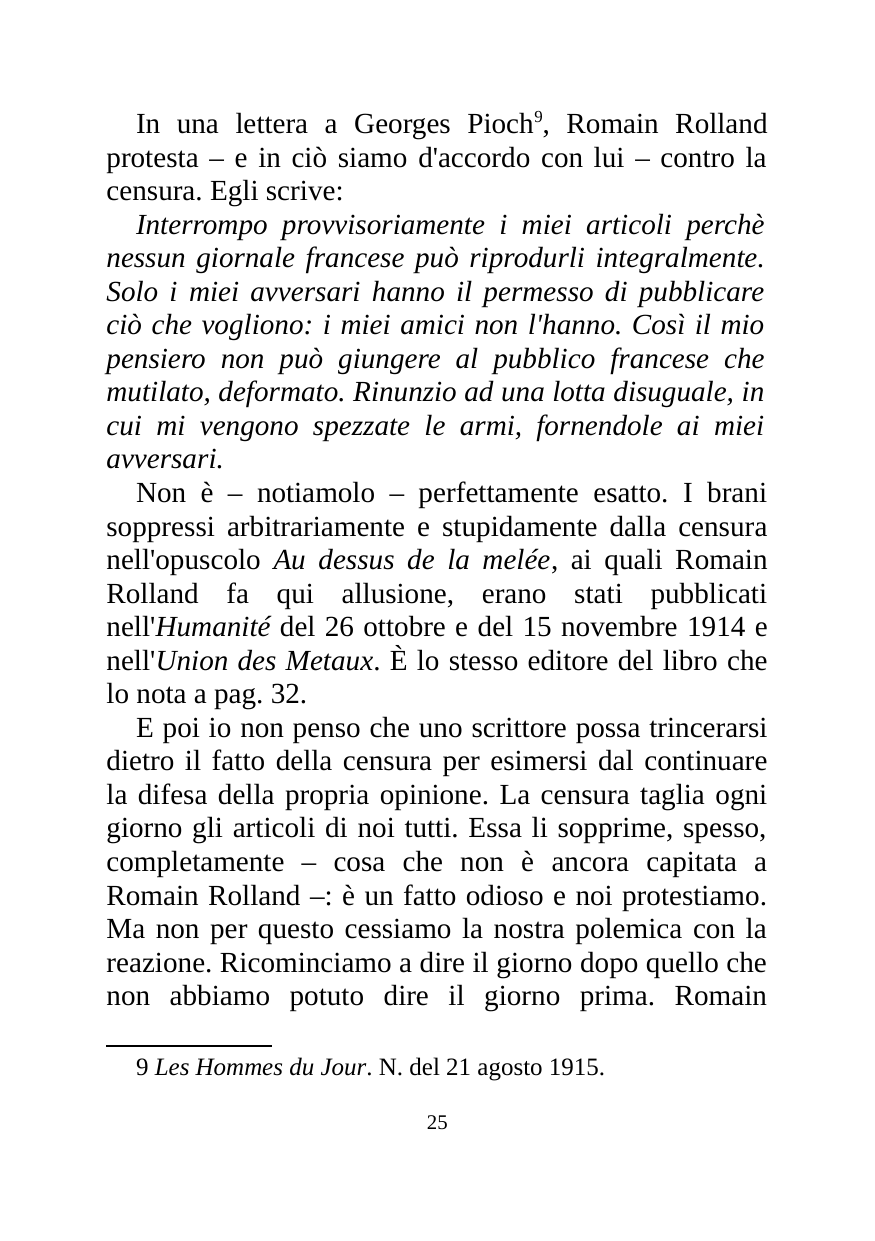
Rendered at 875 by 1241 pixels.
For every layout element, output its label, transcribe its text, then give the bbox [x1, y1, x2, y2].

text Non è – notiamolo – perfettamente esatto. I brani soppressi arbitrariamente e stupidamente dalla censura nell'opuscolo Au dessus de la melée, ai quali Romain Rolland fa qui allusione, erano stati pubblicati nell'Humanité del 26 ottobre e del 15 novembre 1914 e nell'Union des Metaux. È lo stesso editore del libro che lo nota a pag. 32. [106, 475, 768, 710]
text Interrompo provvisoriamente i miei articoli perchè nessun giornale francese può riprodurli integralmente. Solo i miei avversari hanno il permesso di pubblicare ciò che vogliono: i miei amici non l'hanno. Così il mio pensiero non può giungere al pubblico francese che mutilato, deformato. Rinunzio ad una lotta disuguale, in cui mi vengono spezzate le armi, fornendole ai miei avversari. [106, 207, 768, 475]
text E poi io non penso che uno scrittore possa trincerarsi dietro il fatto della censura per esimersi dal continuare la difesa della propria opinione. La censura taglia ogni giorno gli articoli di noi tutti. Essa li sopprime, spesso, completamente – cosa che non è ancora capitata a Romain Rolland –: è un fatto odioso e noi protestiamo. Ma non per questo cessiamo la nostra polemica con la reazione. Ricominciamo a dire il giorno dopo quello che non abbiamo potuto dire il giorno prima. Romain [106, 710, 768, 1012]
text In una lettera a Georges Pioch, Romain Rolland protesta – e in ciò siamo d'accordo con lui – contro la censura. Egli scrive: [106, 106, 768, 207]
text Les Hommes du Jour. N. del 21 agosto 1915. [106, 1052, 768, 1080]
